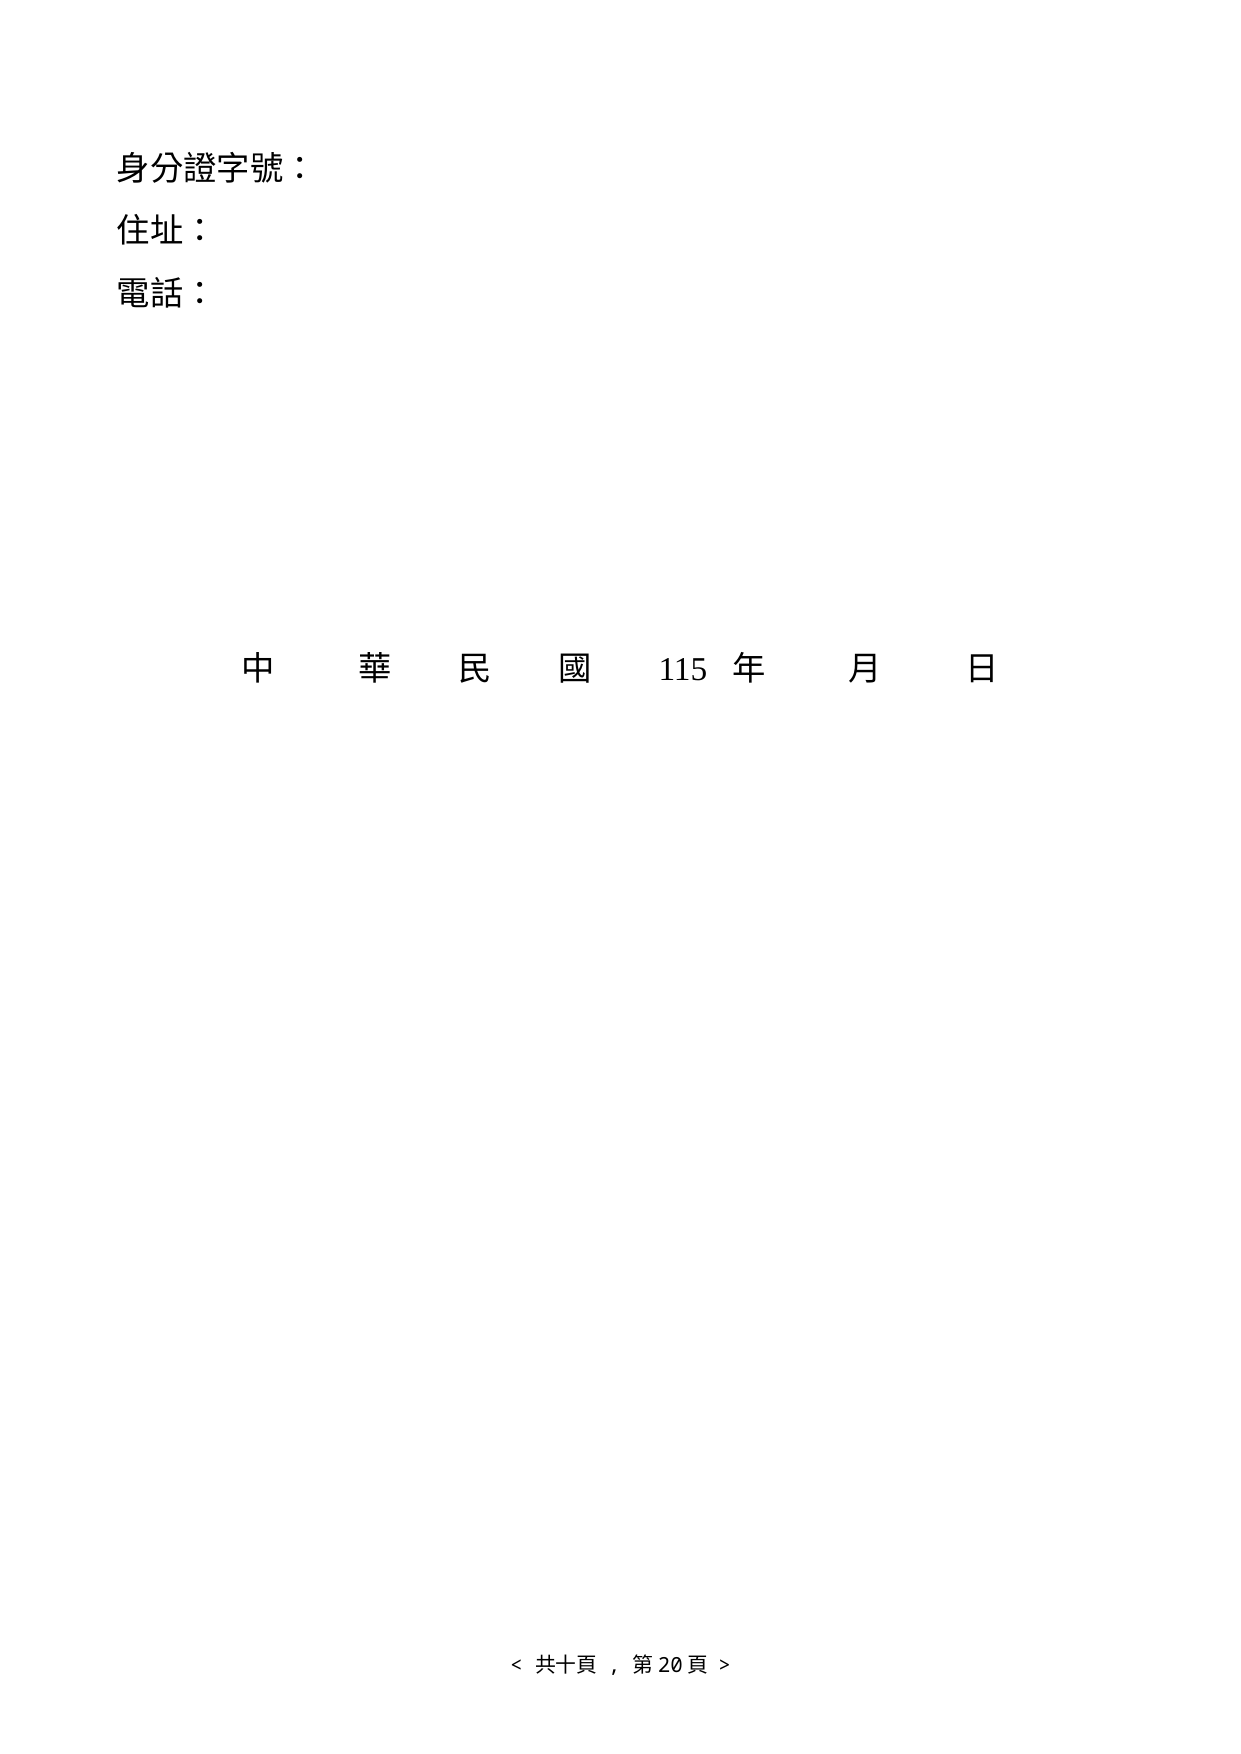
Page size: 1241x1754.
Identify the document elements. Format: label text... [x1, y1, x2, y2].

text 住址： [75, 186, 1165, 249]
text 身分證字號： [75, 124, 1165, 186]
text 中 華 民 國 115 年 月 日 [75, 624, 1165, 686]
text 電話： [75, 249, 1165, 311]
